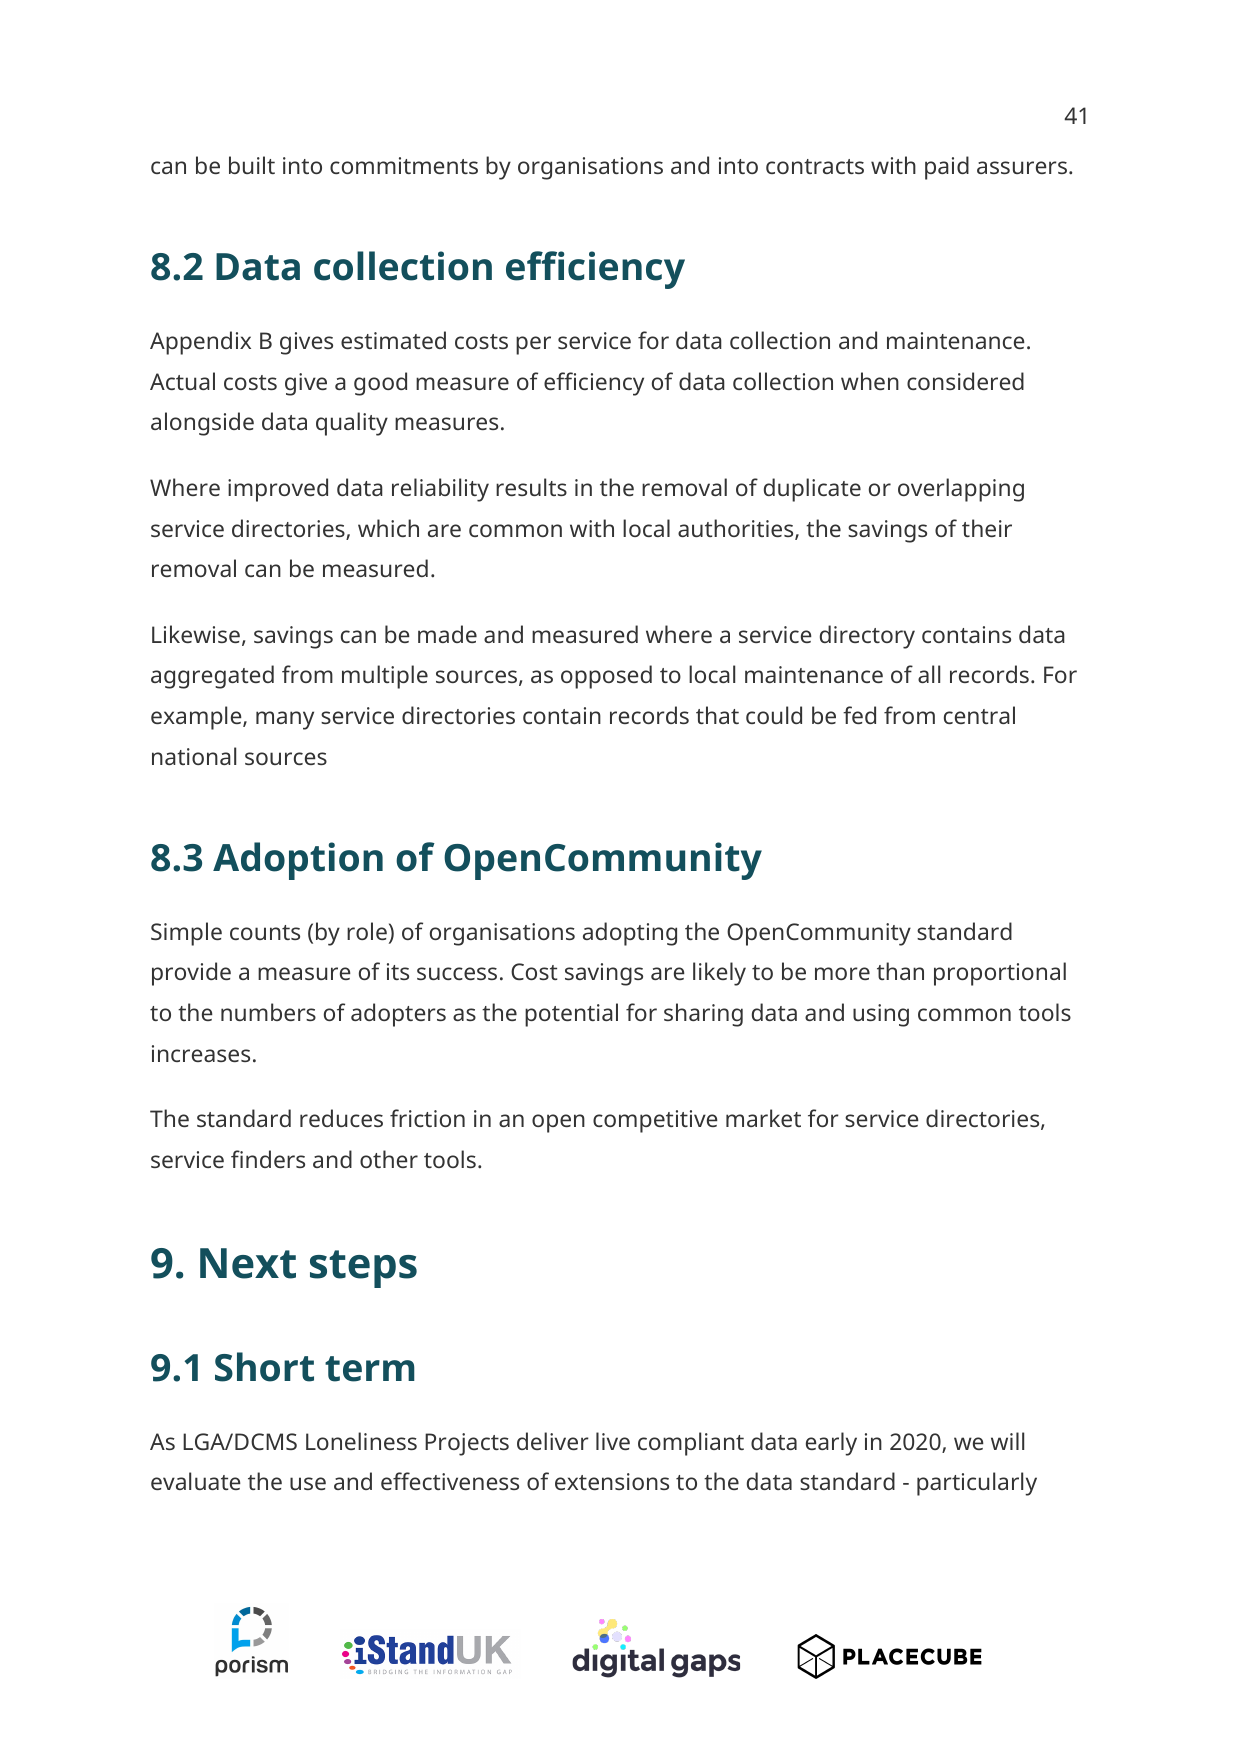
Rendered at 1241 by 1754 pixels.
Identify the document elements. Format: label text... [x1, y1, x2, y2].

subtitle 8.2 Data collection efficiency [150, 241, 1090, 292]
subtitle 8.3 Adoption of OpenCommunity [150, 831, 1090, 882]
text Simple counts (by role) of organisations adopting the OpenCommunity standard provide a measure of its success. Cost savings are likely to be more than proportional to the numbers of adopters as the potential for sharing data and using common tools increases. [150, 916, 1090, 1069]
subtitle 9. Next steps [150, 1234, 1090, 1291]
picture [797, 1634, 982, 1679]
text The standard reduces friction in an open competitive market for service directories, service finders and other tools. [150, 1103, 1090, 1175]
text Likewise, savings can be made and measured where a service directory contains data aggregated from multiple sources, as opposed to local maintenance of all records. For example, many service directories contain records that could be fed from central national sources [150, 619, 1090, 772]
picture [572, 1618, 741, 1679]
text can be built into commitments by organisations and into contracts with paid assurers. [150, 150, 1090, 181]
picture [340, 1629, 522, 1679]
text As LGA/DCMS Loneliness Projects deliver live compliant data early in 2020, we will evaluate the use and effectiveness of extensions to the data standard - particularly [150, 1426, 1090, 1497]
picture [213, 1603, 290, 1679]
subtitle 9.1 Short term [150, 1341, 1090, 1392]
text Appendix B gives estimated costs per service for data collection and maintenance. Actual costs give a good measure of efficiency of data collection when considered alongside data quality measures. [150, 325, 1090, 437]
text Where improved data reliability results in the removal of duplicate or overlapping service directories, which are common with local authorities, the savings of their removal can be measured. [150, 472, 1090, 584]
